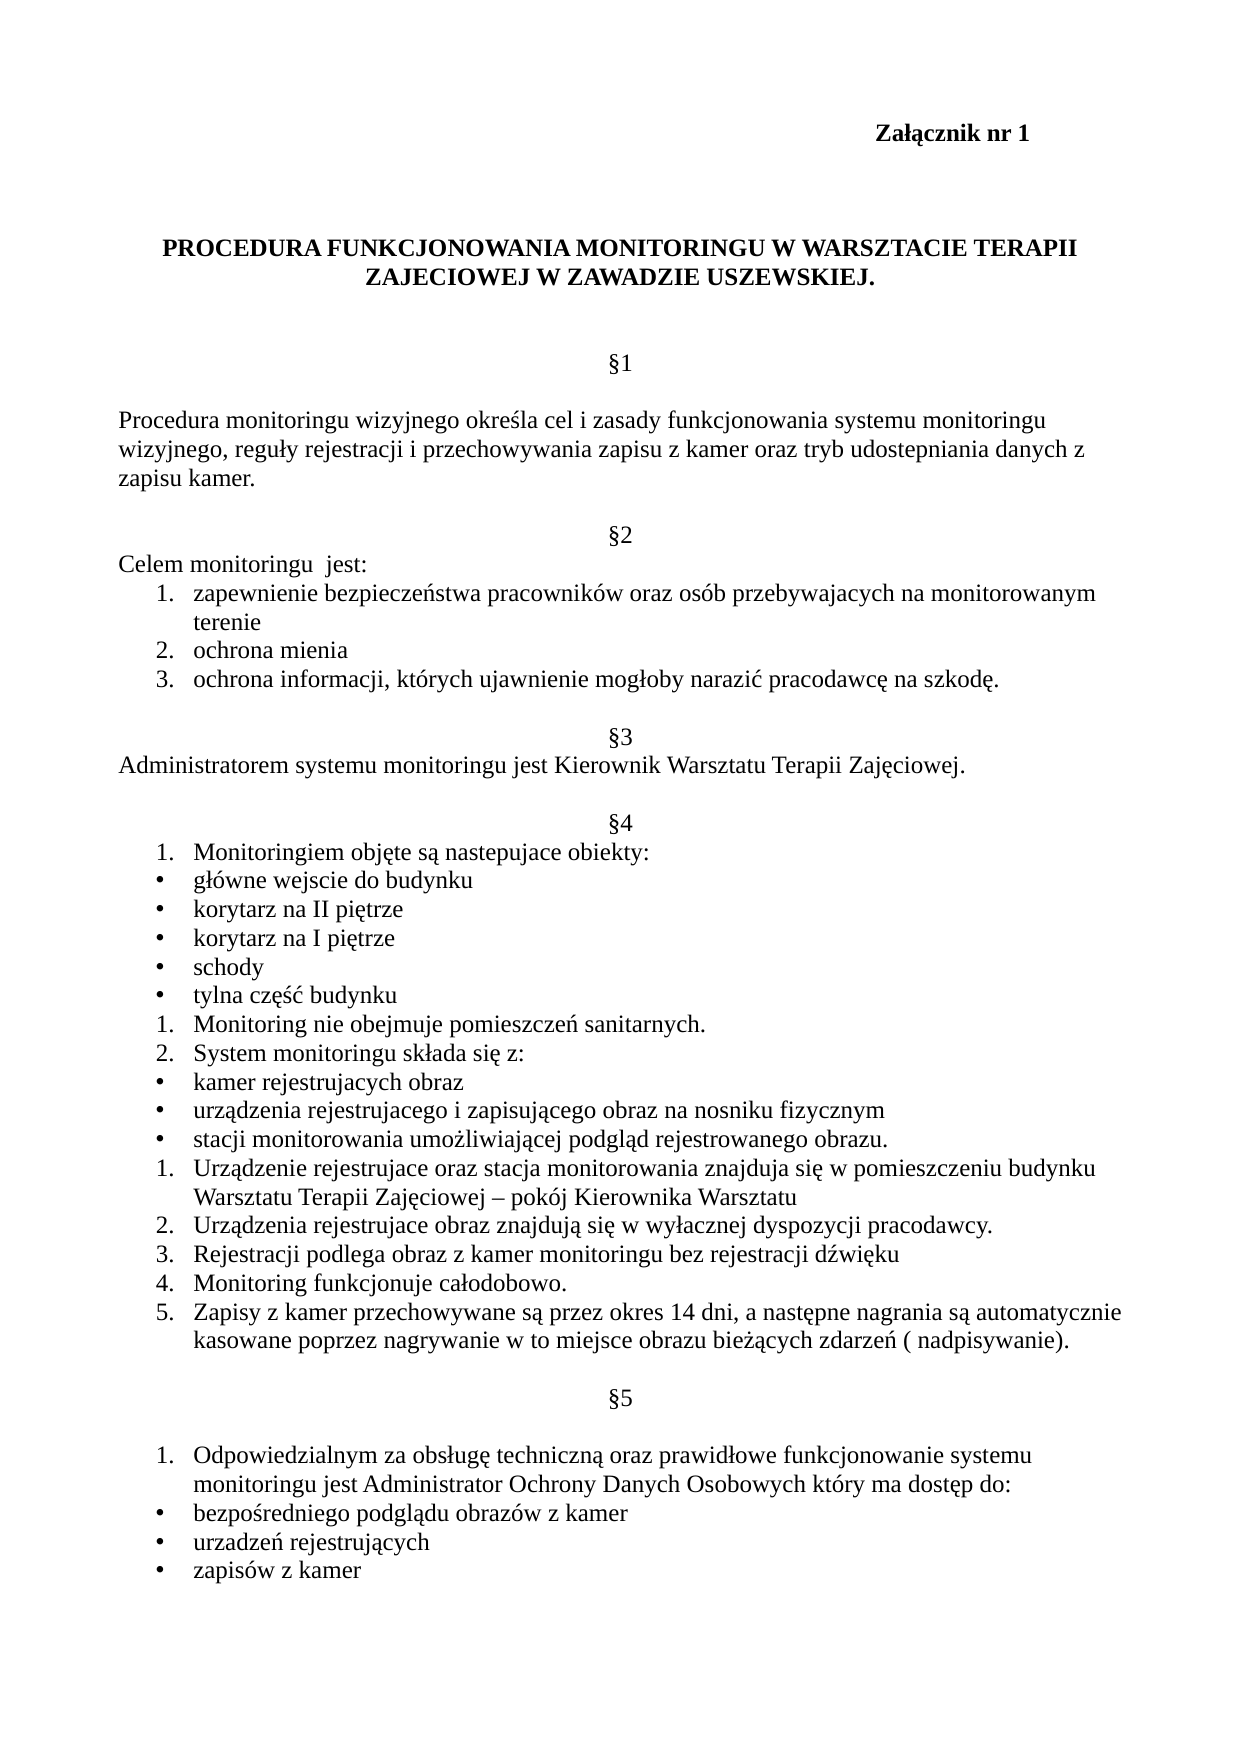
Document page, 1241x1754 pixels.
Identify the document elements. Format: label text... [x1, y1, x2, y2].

list główne wejscie do budynku [156, 866, 1122, 894]
list urządzenia rejestrujacego i zapisującego obraz na nosniku fizycznym [156, 1096, 1122, 1124]
list zapisów z kamer [156, 1556, 1122, 1584]
list System monitoringu składa się z: [156, 1038, 1122, 1067]
list zapewnienie bezpieczeństwa pracowników oraz osób przebywajacych na monitorowanym terenie [156, 578, 1122, 636]
list schody [156, 952, 1122, 981]
text §5 [118, 1383, 1122, 1412]
list tylna część budynku [156, 981, 1122, 1009]
list Monitoring funkcjonuje całodobowo. [156, 1268, 1122, 1297]
text Administratorem systemu monitoringu jest Kierownik Warsztatu Terapii Zajęciowej. [118, 751, 1122, 779]
list Monitoring nie obejmuje pomieszczeń sanitarnych. [156, 1009, 1122, 1038]
text Załącznik nr 1 [118, 118, 1122, 147]
text §1 [118, 348, 1122, 377]
list urzadzeń rejestrujących [156, 1527, 1122, 1556]
text Procedura monitoringu wizyjnego określa cel i zasady funkcjonowania systemu monitoringu wizyjnego, reguły rejestracji i przechowywania zapisu z kamer oraz tryb udostepniania danych z zapisu kamer. [118, 406, 1122, 492]
list Urządzenia rejestrujace obraz znajdują się w wyłacznej dyspozycji pracodawcy. [156, 1211, 1122, 1239]
list Monitoringiem objęte są nastepujace obiekty: [156, 837, 1122, 866]
list stacji monitorowania umożliwiającej podgląd rejestrowanego obrazu. [156, 1124, 1122, 1153]
list Odpowiedzialnym za obsługę techniczną oraz prawidłowe funkcjonowanie systemu monitoringu jest Administrator Ochrony Danych Osobowych który ma dostęp do: [156, 1441, 1122, 1498]
list ochrona informacji, których ujawnienie mogłoby narazić pracodawcę na szkodę. [156, 664, 1122, 693]
list bezpośredniego podglądu obrazów z kamer [156, 1498, 1122, 1527]
list Rejestracji podlega obraz z kamer monitoringu bez rejestracji dźwięku [156, 1239, 1122, 1268]
list korytarz na II piętrze [156, 894, 1122, 923]
text Celem monitoringu jest: [118, 549, 1122, 578]
text PROCEDURA FUNKCJONOWANIA MONITORINGU W WARSZTACIE TERAPII ZAJECIOWEJ W ZAWADZIE USZEWSKIEJ. [118, 233, 1122, 291]
list Urządzenie rejestrujace oraz stacja monitorowania znajduja się w pomieszczeniu budynku Warsztatu Terapii Zajęciowej – pokój Kierownika Warsztatu [156, 1153, 1122, 1211]
text §4 [118, 808, 1122, 837]
list kamer rejestrujacych obraz [156, 1067, 1122, 1096]
text §2 [118, 521, 1122, 549]
list ochrona mienia [156, 636, 1122, 664]
list korytarz na I piętrze [156, 923, 1122, 952]
list Zapisy z kamer przechowywane są przez okres 14 dni, a następne nagrania są automatycznie kasowane poprzez nagrywanie w to miejsce obrazu bieżących zdarzeń ( nadpisywanie). [156, 1297, 1122, 1354]
text §3 [118, 722, 1122, 751]
